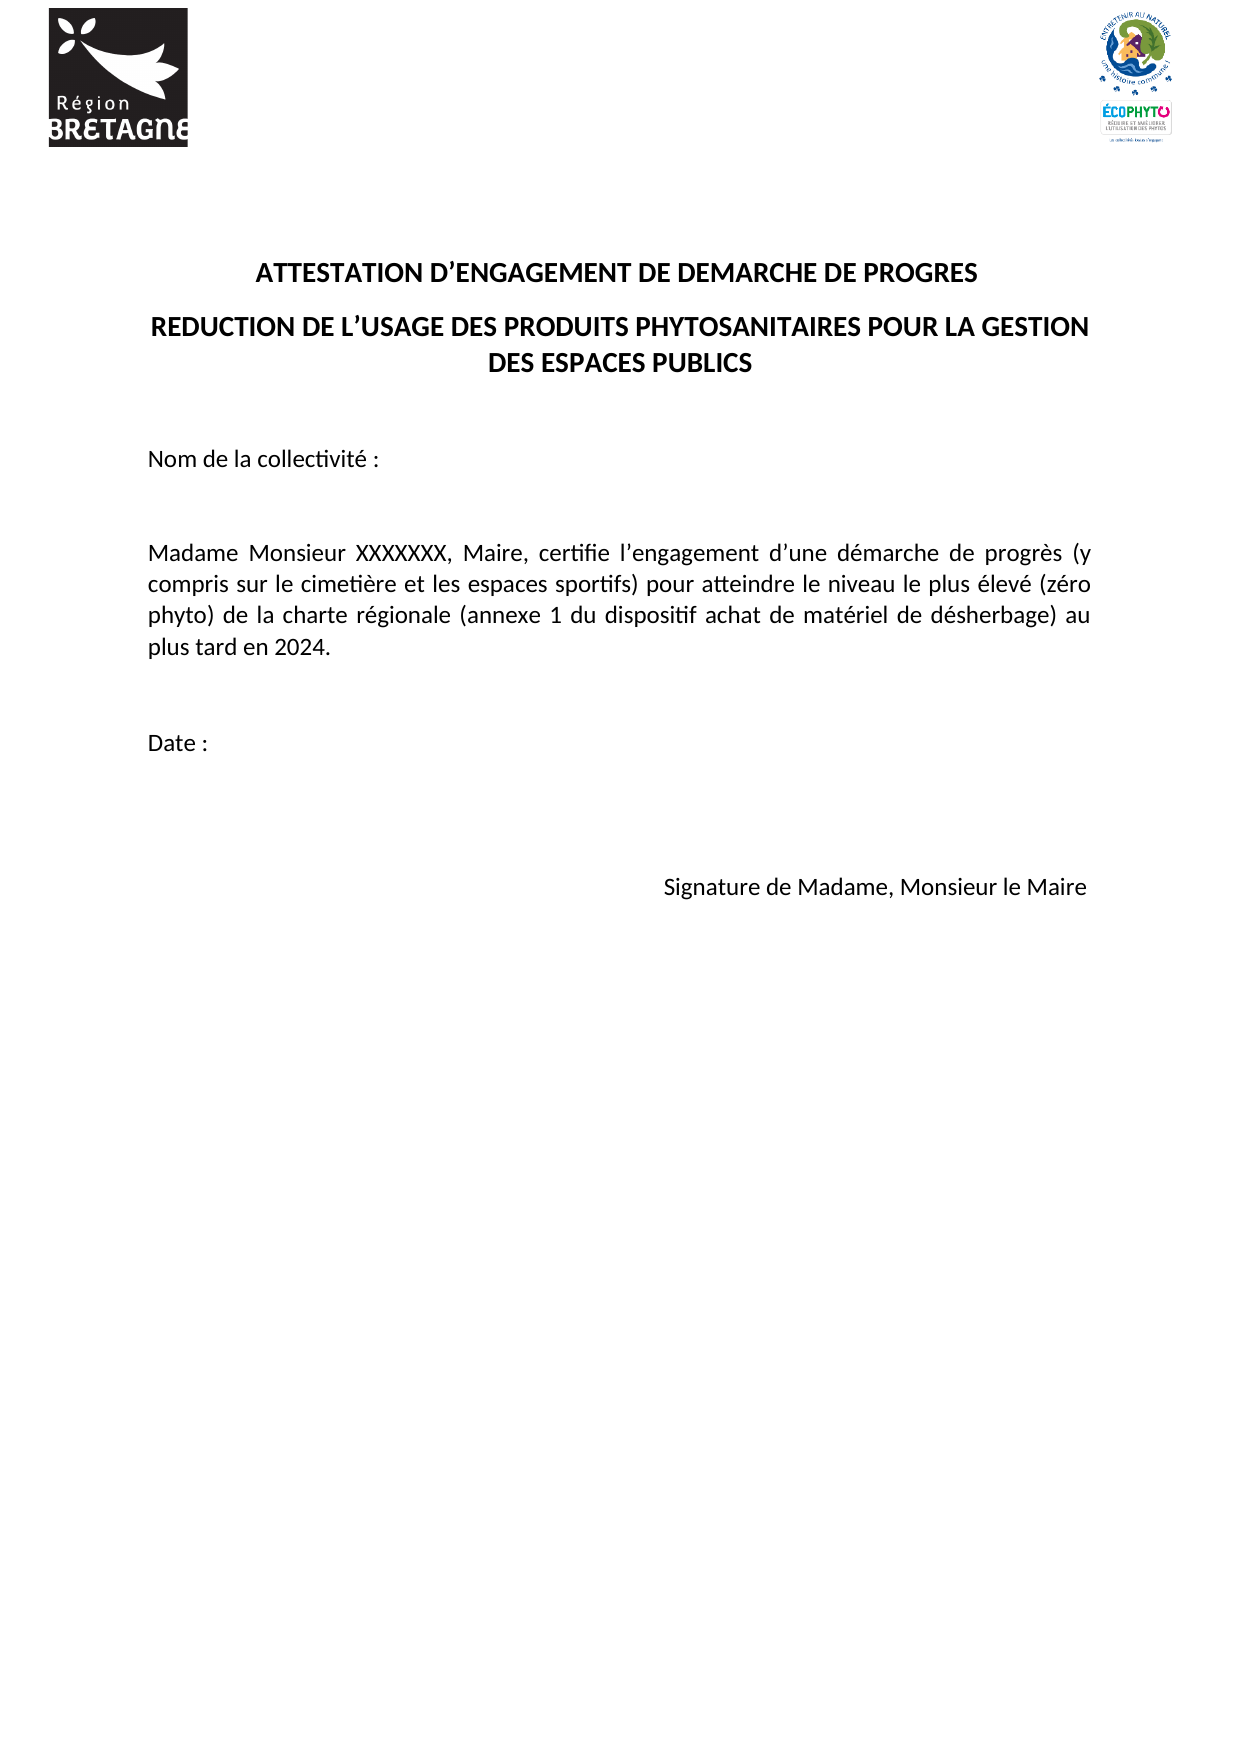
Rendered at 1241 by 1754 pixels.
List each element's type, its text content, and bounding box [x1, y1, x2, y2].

text Madame Monsieur XXXXXXX, Maire, certifie l’engagement d’une démarche de progrès (y compris sur le cimetière et les espaces sportifs) pour atteindre le niveau le plus élevé (zéro phyto) de la charte régionale (annexe 1 du dispositif achat de matériel de désherbage) au plus tard en 2024. [148, 537, 1093, 661]
text REDUCTION DE L’USAGE DES PRODUITS PHYTOSANITAIRES POUR LA GESTION DES ESPACES PUBLICS [148, 308, 1093, 380]
text ATTESTATION D’ENGAGEMENT DE DEMARCHE DE PROGRES [148, 254, 1093, 290]
text Date : [148, 727, 1093, 757]
text Signature de Madame, Monsieur le Maire [148, 871, 1093, 901]
text Nom de la collectivité : [148, 443, 1093, 474]
